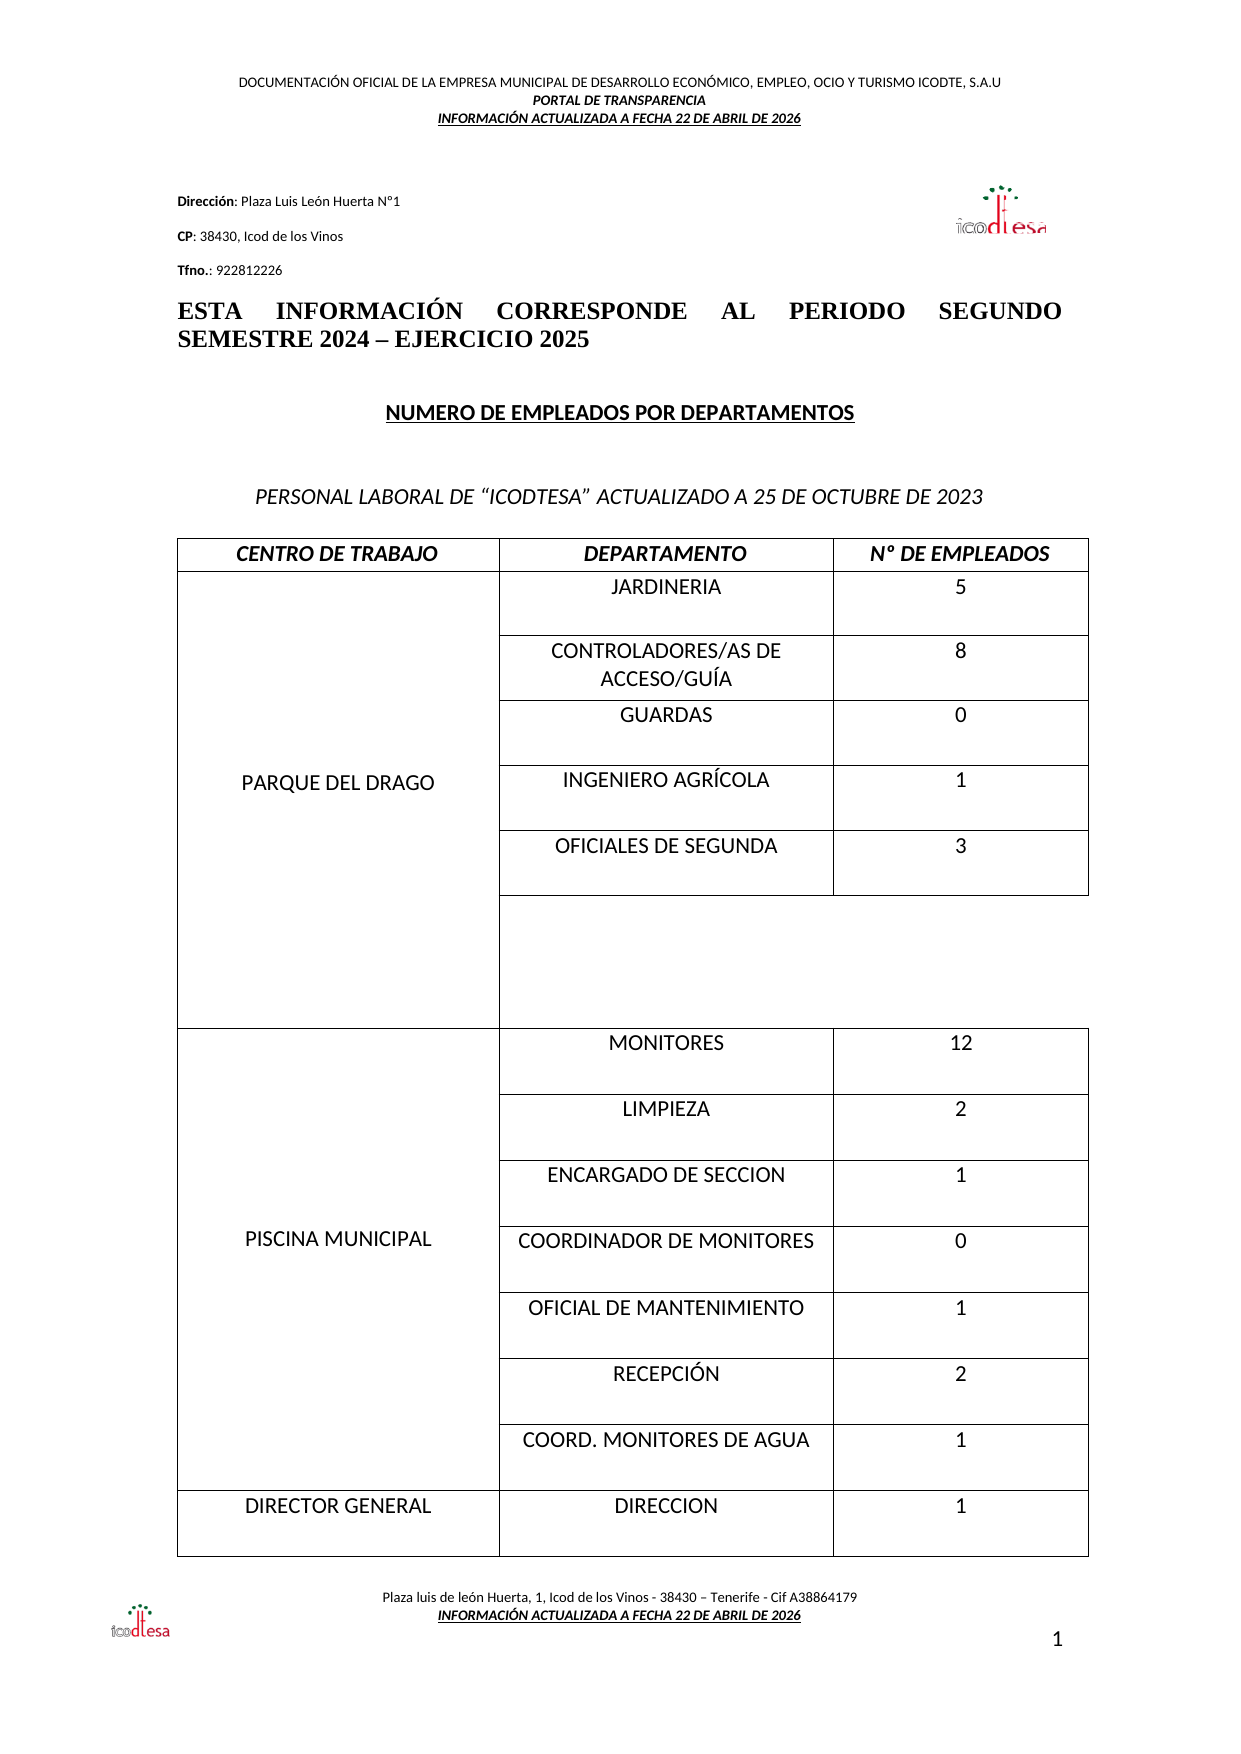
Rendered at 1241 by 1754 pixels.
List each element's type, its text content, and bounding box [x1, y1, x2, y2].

table_cell [500, 896, 833, 1027]
table_cell GUARDAS [500, 701, 833, 764]
table_cell 0 [834, 701, 1088, 764]
table_header Nº DE EMPLEADOS [834, 539, 1088, 571]
table_cell 1 [834, 1293, 1088, 1358]
table_cell COORD. MONITORES DE AGUA [500, 1425, 833, 1490]
table_cell 2 [834, 1359, 1088, 1424]
table_cell OFICIAL DE MANTENIMIENTO [500, 1293, 833, 1358]
table_cell 12 [834, 1029, 1088, 1093]
table_cell JARDINERIA [500, 572, 833, 635]
text Tfno.: 922812226 [177, 261, 1063, 279]
text Dirección: Plaza Luis León Huerta Nº1 [177, 192, 1063, 210]
text CP: 38430, Icod de los Vinos [177, 227, 1063, 244]
table_cell COORDINADOR DE MONITORES [500, 1227, 833, 1292]
text NUMERO DE EMPLEADOS POR DEPARTAMENTOS [177, 398, 1063, 426]
table_cell 5 [834, 572, 1088, 635]
table_cell 1 [834, 766, 1088, 830]
table_cell 2 [834, 1095, 1088, 1159]
table_cell 3 [834, 831, 1088, 895]
table_cell 1 [834, 1425, 1088, 1490]
table_cell CONTROLADORES/AS DE ACCESO/GUÍA [500, 636, 833, 699]
table_cell [833, 896, 1088, 1027]
text ESTA INFORMACIÓN CORRESPONDE AL PERIODO SEGUNDO SEMESTRE 2024 – EJERCICIO 2025 [177, 296, 1063, 353]
table_cell DIRECTOR GENERAL [178, 1491, 499, 1556]
table_cell RECEPCIÓN [500, 1359, 833, 1424]
table_cell 1 [834, 1491, 1088, 1556]
table_cell MONITORES [500, 1029, 833, 1093]
table_cell OFICIALES DE SEGUNDA [500, 831, 833, 895]
table_cell 8 [834, 636, 1088, 699]
table_header DEPARTAMENTO [500, 539, 833, 571]
table_header CENTRO DE TRABAJO [178, 539, 499, 571]
table_cell PARQUE DEL DRAGO [178, 572, 499, 1027]
table_cell DIRECCION [500, 1491, 833, 1556]
text PERSONAL LABORAL DE “ICODTESA” ACTUALIZADO A 25 DE OCTUBRE DE 2023 [177, 482, 1063, 510]
table_cell ENCARGADO DE SECCION [500, 1161, 833, 1226]
table_cell PISCINA MUNICIPAL [178, 1029, 499, 1490]
table_cell 1 [834, 1161, 1088, 1226]
table_cell INGENIERO AGRÍCOLA [500, 766, 833, 830]
table_cell LIMPIEZA [500, 1095, 833, 1159]
table_cell 0 [834, 1227, 1088, 1292]
